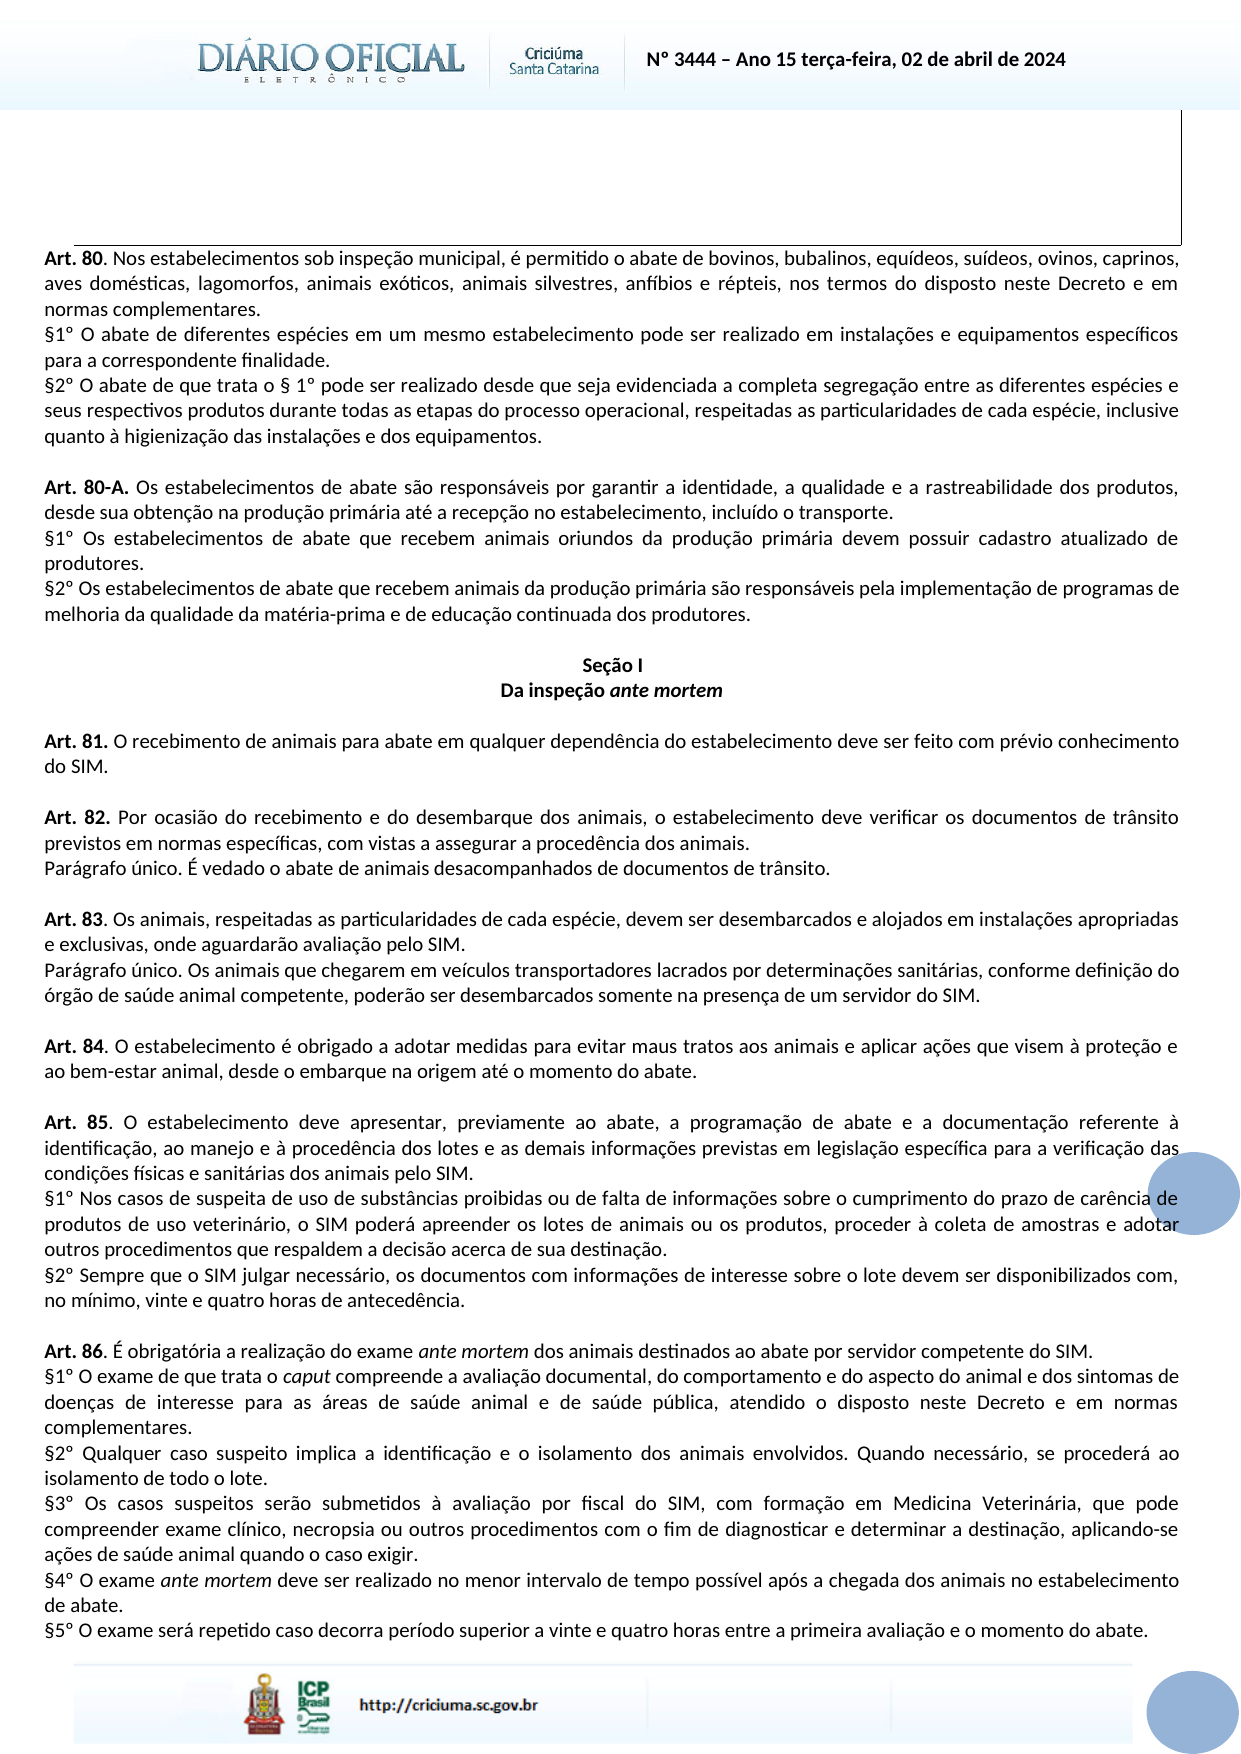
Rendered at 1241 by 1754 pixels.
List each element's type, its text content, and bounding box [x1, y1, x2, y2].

text §3º Os casos suspeitos serão submetidos à avaliação por fiscal do SIM, com formação em Medicina Veterinária, que pode compreender exame clínico, necropsia ou outros procedimentos com o fim de diagnosticar e determinar a destinação, aplicando-se ações de saúde animal quando o caso exigir. [44, 1491, 1181, 1567]
text §2º Qualquer caso suspeito implica a identificação e o isolamento dos animais envolvidos. Quando necessário, se procederá ao isolamento de todo o lote. [44, 1440, 1181, 1491]
text §1º O exame de que trata o caput compreende a avaliação documental, do comportamento e do aspecto do animal e dos sintomas de doenças de interesse para as áreas de saúde animal e de saúde pública, atendido o disposto neste Decreto e em normas complementares. [44, 1363, 1181, 1440]
text Seção I [44, 652, 1181, 677]
text Art. 80-A. Os estabelecimentos de abate são responsáveis por garantir a identidade, a qualidade e a rastreabilidade dos produtos, desde sua obtenção na produção primária até a recepção no estabelecimento, incluído o transporte. [44, 474, 1181, 525]
text Da inspeção ante mortem [44, 677, 1181, 703]
text Art. 84. O estabelecimento é obrigado a adotar medidas para evitar maus tratos aos animais e aplicar ações que visem à proteção e ao bem-estar animal, desde o embarque na origem até o momento do abate. [44, 1033, 1181, 1084]
text Parágrafo único. É vedado o abate de animais desacompanhados de documentos de trânsito. [44, 855, 1181, 881]
text §1º Nos casos de suspeita de uso de substâncias proibidas ou de falta de informações sobre o cumprimento do prazo de carência de produtos de uso veterinário, o SIM poderá apreender os lotes de animais ou os produtos, proceder à coleta de amostras e adotar outros procedimentos que respaldem a decisão acerca de sua destinação. [44, 1186, 1181, 1262]
text §2º Os estabelecimentos de abate que recebem animais da produção primária são responsáveis pela implementação de programas de melhoria da qualidade da matéria-prima e de educação continuada dos produtores. [44, 576, 1181, 626]
text §4º O exame ante mortem deve ser realizado no menor intervalo de tempo possível após a chegada dos animais no estabelecimento de abate. [44, 1567, 1181, 1618]
text Parágrafo único. Os animais que chegarem em veículos transportadores lacrados por determinações sanitárias, conforme definição do órgão de saúde animal competente, poderão ser desembarcados somente na presença de um servidor do SIM. [44, 957, 1181, 1008]
text Art. 85. O estabelecimento deve apresentar, previamente ao abate, a programação de abate e a documentação referente à identificação, ao manejo e à procedência dos lotes e as demais informações previstas em legislação específica para a verificação das condições físicas e sanitárias dos animais pelo SIM. [44, 1109, 1181, 1186]
text §2º O abate de que trata o § 1º pode ser realizado desde que seja evidenciada a completa segregação entre as diferentes espécies e seus respectivos produtos durante todas as etapas do processo operacional, respeitadas as particularidades de cada espécie, inclusive quanto à higienização das instalações e dos equipamentos. [44, 372, 1181, 448]
text §5º O exame será repetido caso decorra período superior a vinte e quatro horas entre a primeira avaliação e o momento do abate. [44, 1618, 1181, 1643]
text Art. 82. Por ocasião do recebimento e do desembarque dos animais, o estabelecimento deve verificar os documentos de trânsito previstos em normas específicas, com vistas a assegurar a procedência dos animais. [44, 804, 1181, 855]
text §1º O abate de diferentes espécies em um mesmo estabelecimento pode ser realizado em instalações e equipamentos específicos para a correspondente finalidade. [44, 321, 1181, 372]
text Art. 86. É obrigatória a realização do exame ante mortem dos animais destinados ao abate por servidor competente do SIM. [44, 1338, 1181, 1363]
text Art. 80. Nos estabelecimentos sob inspeção municipal, é permitido o abate de bovinos, bubalinos, equídeos, suídeos, ovinos, caprinos, aves domésticas, lagomorfos, animais exóticos, animais silvestres, anfíbios e répteis, nos termos do disposto neste Decreto e em normas complementares. [44, 245, 1181, 321]
text Art. 81. O recebimento de animais para abate em qualquer dependência do estabelecimento deve ser feito com prévio conhecimento do SIM. [44, 728, 1181, 779]
text §2º Sempre que o SIM julgar necessário, os documentos com informações de interesse sobre o lote devem ser disponibilizados com, no mínimo, vinte e quatro horas de antecedência. [44, 1262, 1181, 1313]
text §1º Os estabelecimentos de abate que recebem animais oriundos da produção primária devem possuir cadastro atualizado de produtores. [44, 525, 1181, 576]
text Art. 83. Os animais, respeitadas as particularidades de cada espécie, devem ser desembarcados e alojados em instalações apropriadas e exclusivas, onde aguardarão avaliação pelo SIM. [44, 906, 1181, 957]
